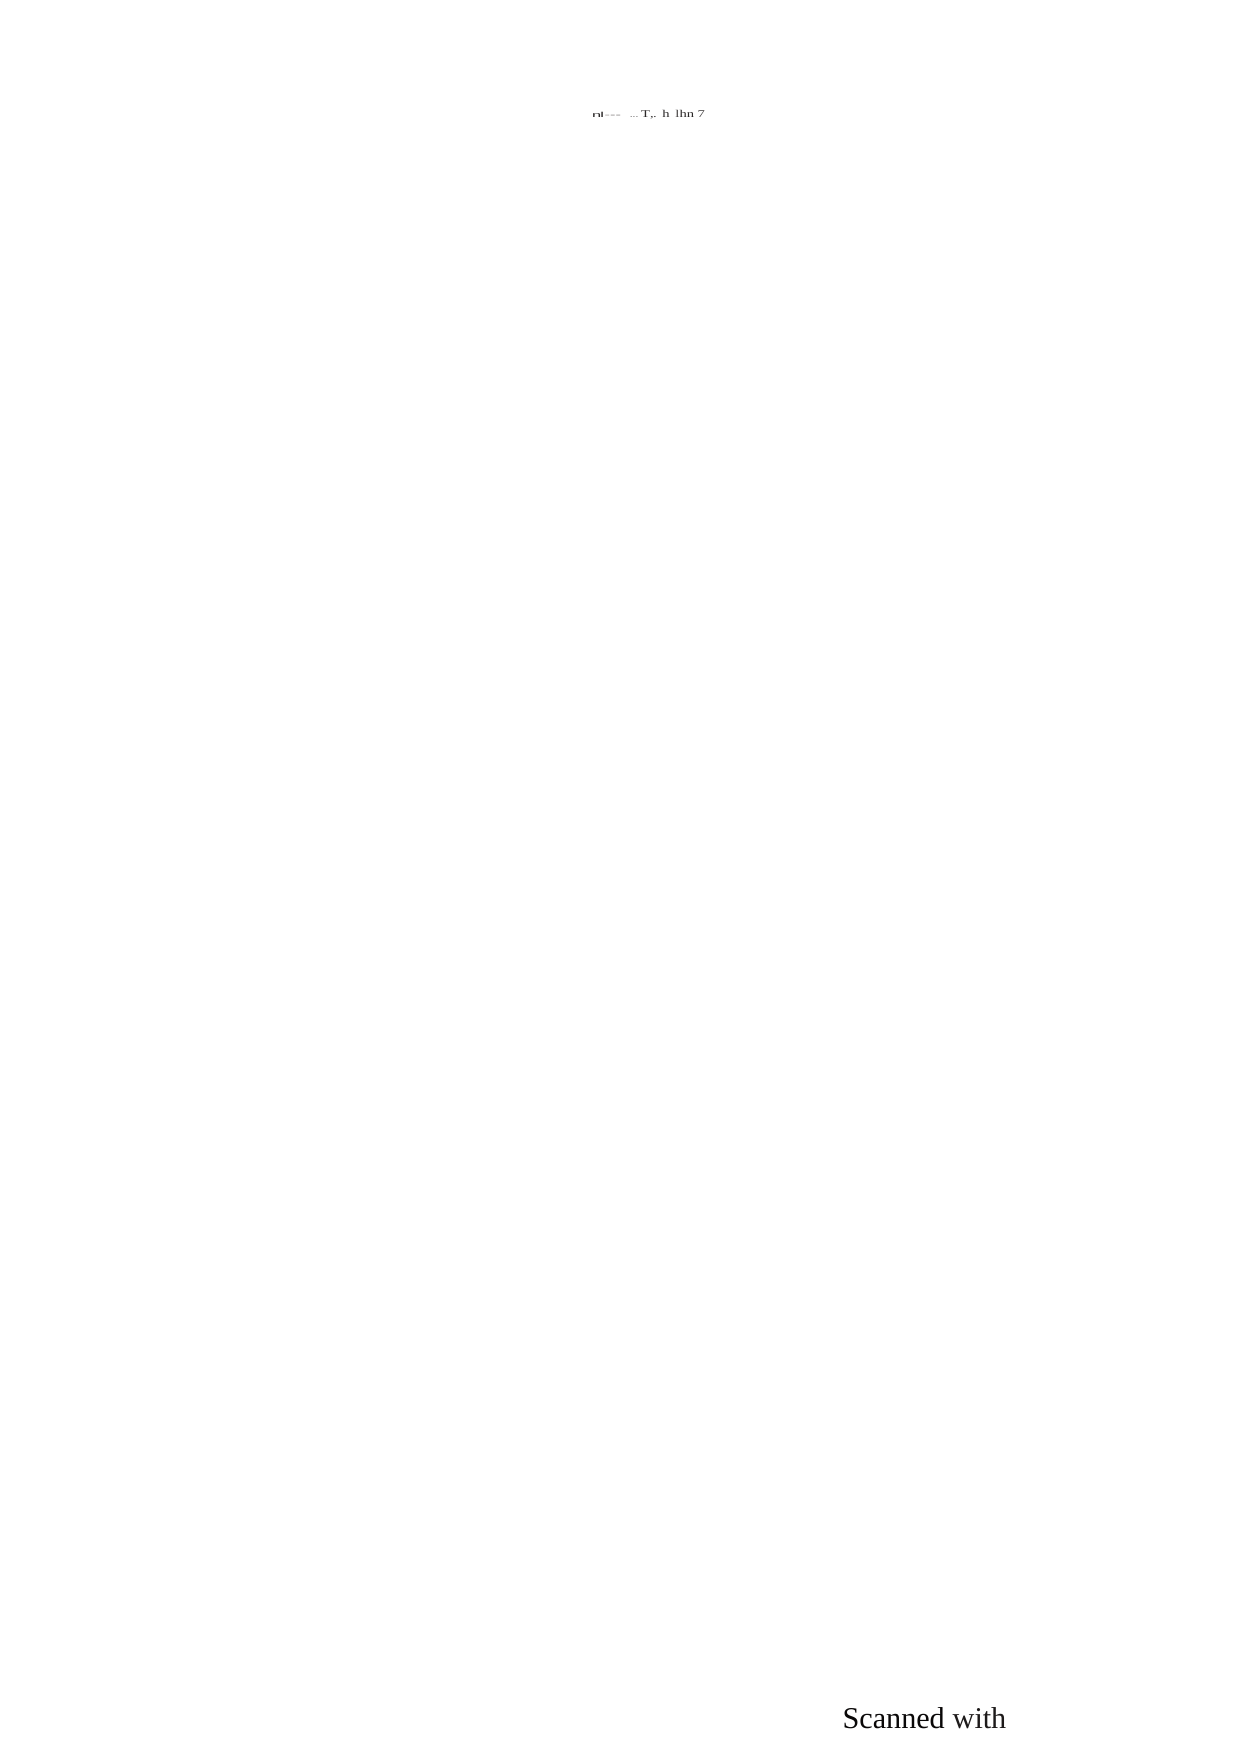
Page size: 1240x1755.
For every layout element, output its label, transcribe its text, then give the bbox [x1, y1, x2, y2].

text nl--- ... T,. h lhn 7 [148, 108, 1149, 120]
